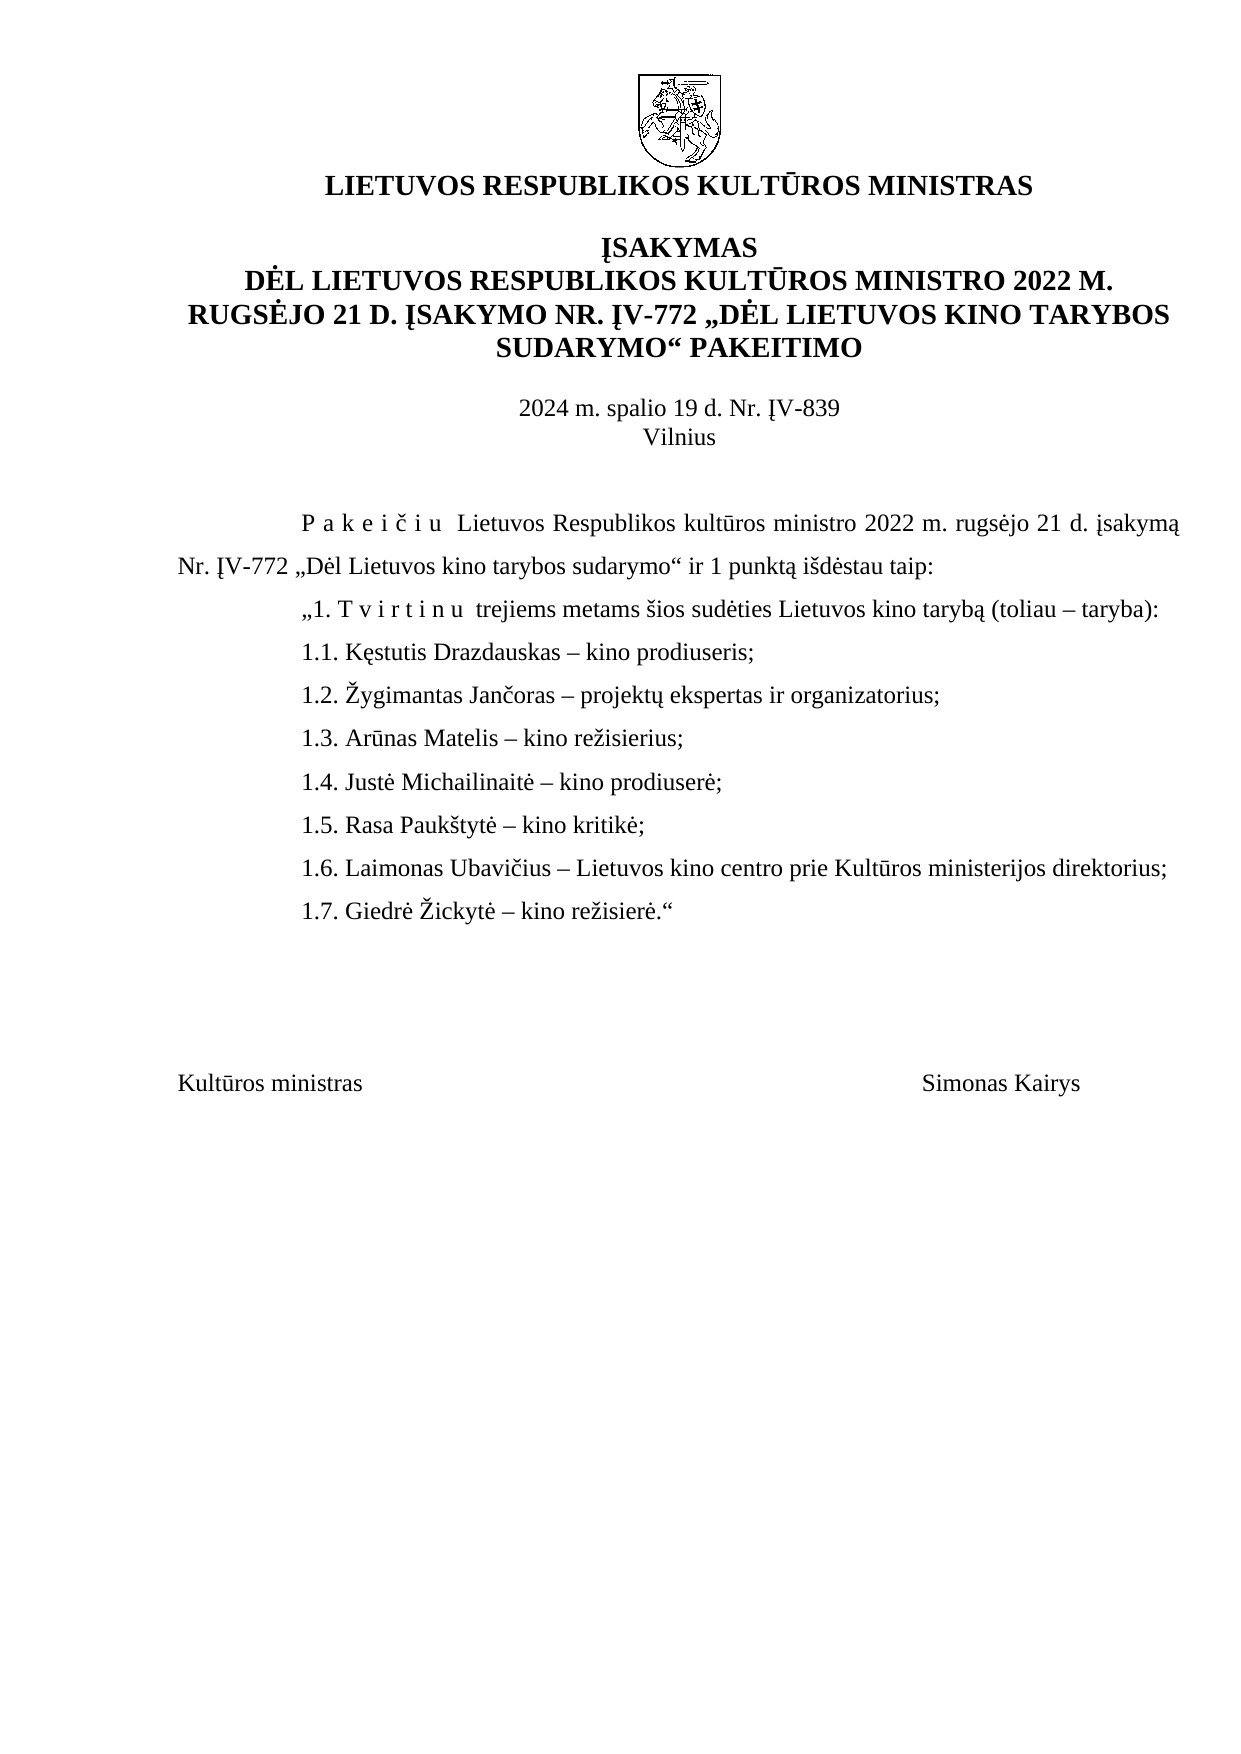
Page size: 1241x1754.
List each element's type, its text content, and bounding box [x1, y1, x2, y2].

text 1.5. Rasa Paukštytė – kino kritikė; [177, 810, 1181, 838]
text 1.2. Žygimantas Jančoras – projektų ekspertas ir organizatorius; [177, 680, 1181, 709]
text 1.1. Kęstutis Drazdauskas – kino prodiuseris; [177, 637, 1181, 666]
text P a k e i č i u Lietuvos Respublikos kultūros ministro 2022 m. rugsėjo 21 d. įsakymą Nr. ĮV-772 „Dėl Lietuvos kino tarybos sudarymo“ ir 1 punktą išdėstau taip: [177, 508, 1181, 580]
text 2024 m. spalio 19 d. Nr. ĮV-839 [177, 393, 1181, 422]
text LIETUVOS RESPUBLIKOS KULTŪROS MINISTRAS [177, 168, 1181, 201]
text Vilnius [177, 422, 1181, 450]
text „1. T v i r t i n u trejiems metams šios sudėties Lietuvos kino tarybą (toliau – taryba): [177, 594, 1181, 623]
text ĮSAKYMAS [177, 230, 1181, 263]
text 1.3. Arūnas Matelis – kino režisierius; [177, 723, 1181, 752]
text DĖL lietuvos respublikos kultūros ministro 2022 m. RUGSĖJO 21 d. įsakymo nr. įv-772 „dėl LIETUVOS kino tarybos SUDARYMO“ pakeitimo [177, 263, 1181, 364]
text 1.7. Giedrė Žickytė – kino režisierė.“ [177, 896, 1181, 925]
text 1.6. Laimonas Ubavičius – Lietuvos kino centro prie Kultūros ministerijos direktorius; [177, 853, 1181, 882]
text Kultūros ministras Simonas Kairys [177, 1068, 1181, 1097]
text 1.4. Justė Michailinaitė – kino prodiuserė; [177, 767, 1181, 795]
